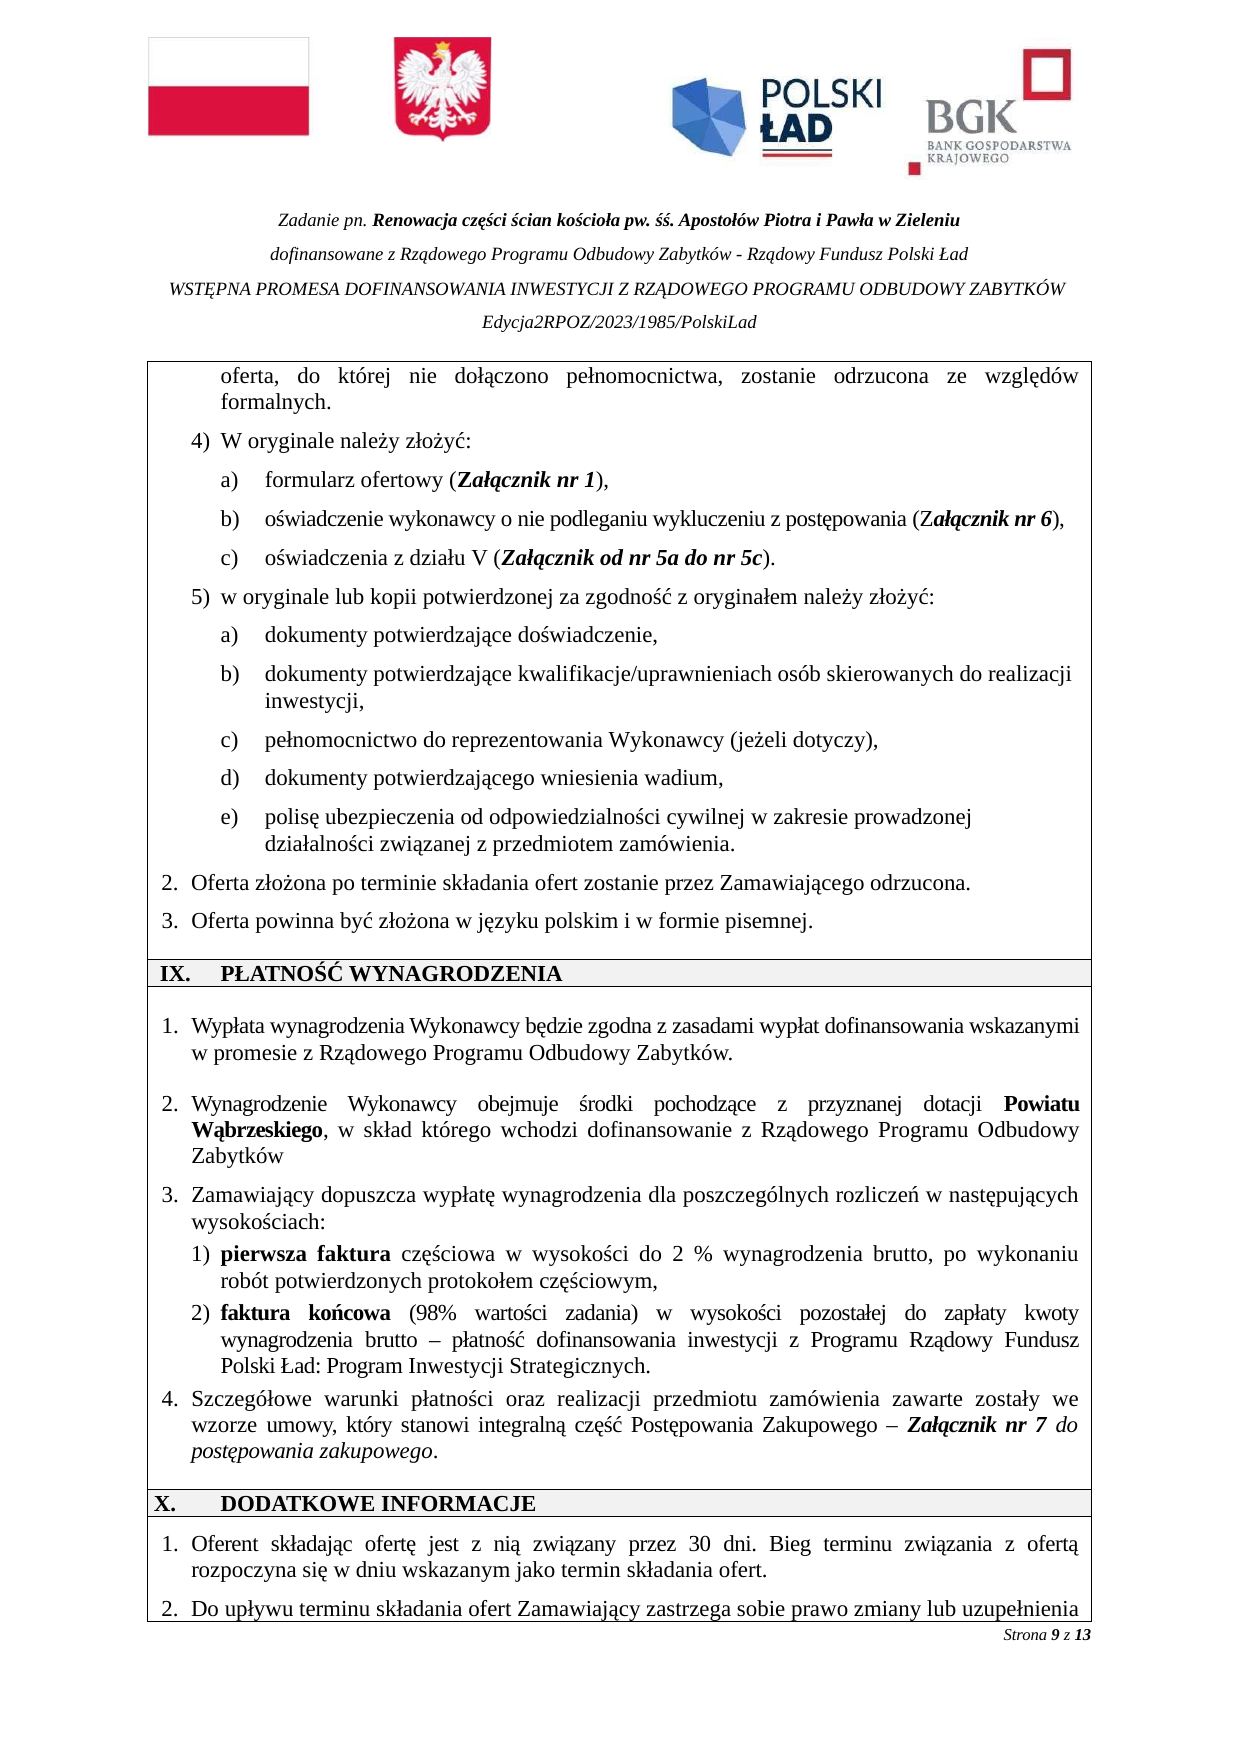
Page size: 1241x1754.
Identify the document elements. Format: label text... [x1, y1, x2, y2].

table_cell Ofertę cenową należy złożyć do dnia 30 września 2024 r. do godziny 11:00, w formie: papierowej na adres Zamawiającego: Parafia Rzymskokatolicka pw. Świętych Apostołów Piotra i Pawła w Zieleniu Zieleń 17, 87-200 Wąbrzeźno Za termin złożenia oferty przyjmuje się termin dostarczenia oferty do Zamawiającego (nie decyduje data nadania listu poleconego). Ofertę należy złożyć w formie papierowej, umieszczając ją w jednej zamkniętej kopercie: osobiście w siedzibie: Parafia Rzymskokatolicka pw. Świętych Apostołów Piotra i Pawła w Zieleniu Zieleń 17, 87-200 Wąbrzeźno, listownie na adres: Parafia Rzymskokatolicka pw. Świętych Apostołów Piotra i Pawła w Zieleniu Zieleń 17, 87-200 Wąbrzeźno, Na kopercie należy umieścić: nazwę i adres Zamawiającego, nazwę i adres Wykonawcy, nazwę inwestycji: „Renowacja części ścian kościoła pw. śś. Apostołów Piotra i Pawła w Zieleniu” Osoba podpisująca ofertę musi być upoważniona do reprezentowania Wykonawcy. W przypadku, jeśli prawo reprezentacji nie wynika z publicznych rejestrów (CEiDG lub KRS), oferta, do której nie dołączono pełnomocnictwa, zostanie odrzucona ze względów formalnych. W oryginale należy złożyć: formularz ofertowy (Załącznik nr 1), oświadczenie wykonawcy o nie podleganiu wykluczeniu z postępowania (Załącznik nr 6), oświadczenia z działu V (Załącznik od nr 5a do nr 5c). w oryginale lub kopii potwierdzonej za zgodność z oryginałem należy złożyć: dokumenty potwierdzające doświadczenie, dokumenty potwierdzające kwalifikacje/uprawnieniach osób skierowanych do realizacji inwestycji, pełnomocnictwo do reprezentowania Wykonawcy (jeżeli dotyczy), dokumenty potwierdzającego wniesienia wadium, polisę ubezpieczenia od odpowiedzialności cywilnej w zakresie prowadzonej działalności związanej z przedmiotem zamówienia. Oferta złożona po terminie składania ofert zostanie przez Zamawiającego odrzucona. Oferta powinna być złożona w języku polskim i w formie pisemnej. [148, 362, 1091, 959]
table_cell Wypłata wynagrodzenia Wykonawcy będzie zgodna z zasadami wypłat dofinansowania wskazanymi w promesie z Rządowego Programu Odbudowy Zabytków. Wynagrodzenie Wykonawcy obejmuje środki pochodzące z przyznanej dotacji Powiatu Wąbrzeskiego, w skład którego wchodzi dofinansowanie z Rządowego Programu Odbudowy Zabytków Zamawiający dopuszcza wypłatę wynagrodzenia dla poszczególnych rozliczeń w następujących wysokościach: pierwsza faktura częściowa w wysokości do 2 % wynagrodzenia brutto, po wykonaniu robót potwierdzonych protokołem częściowym, faktura końcowa (98% wartości zadania) w wysokości pozostałej do zapłaty kwoty wynagrodzenia brutto – płatność dofinansowania inwestycji z Programu Rządowy Fundusz Polski Ład: Program Inwestycji Strategicznych. Szczegółowe warunki płatności oraz realizacji przedmiotu zamówienia zawarte zostały we wzorze umowy, który stanowi integralną część Postępowania Zakupowego – Załącznik nr 7 do postępowania zakupowego. [148, 987, 1091, 1489]
table_cell DODATKOWE INFORMACJE [148, 1490, 1091, 1516]
table_cell Oferent składając ofertę jest z nią związany przez 30 dni. Bieg terminu związania z ofertą rozpoczyna się w dniu wskazanym jako termin składania ofert. Do upływu terminu składania ofert Zamawiający zastrzega sobie prawo zmiany lub uzupełnienia [148, 1517, 1091, 1621]
table_cell PŁATNOŚĆ WYNAGRODZENIA [148, 960, 1091, 986]
